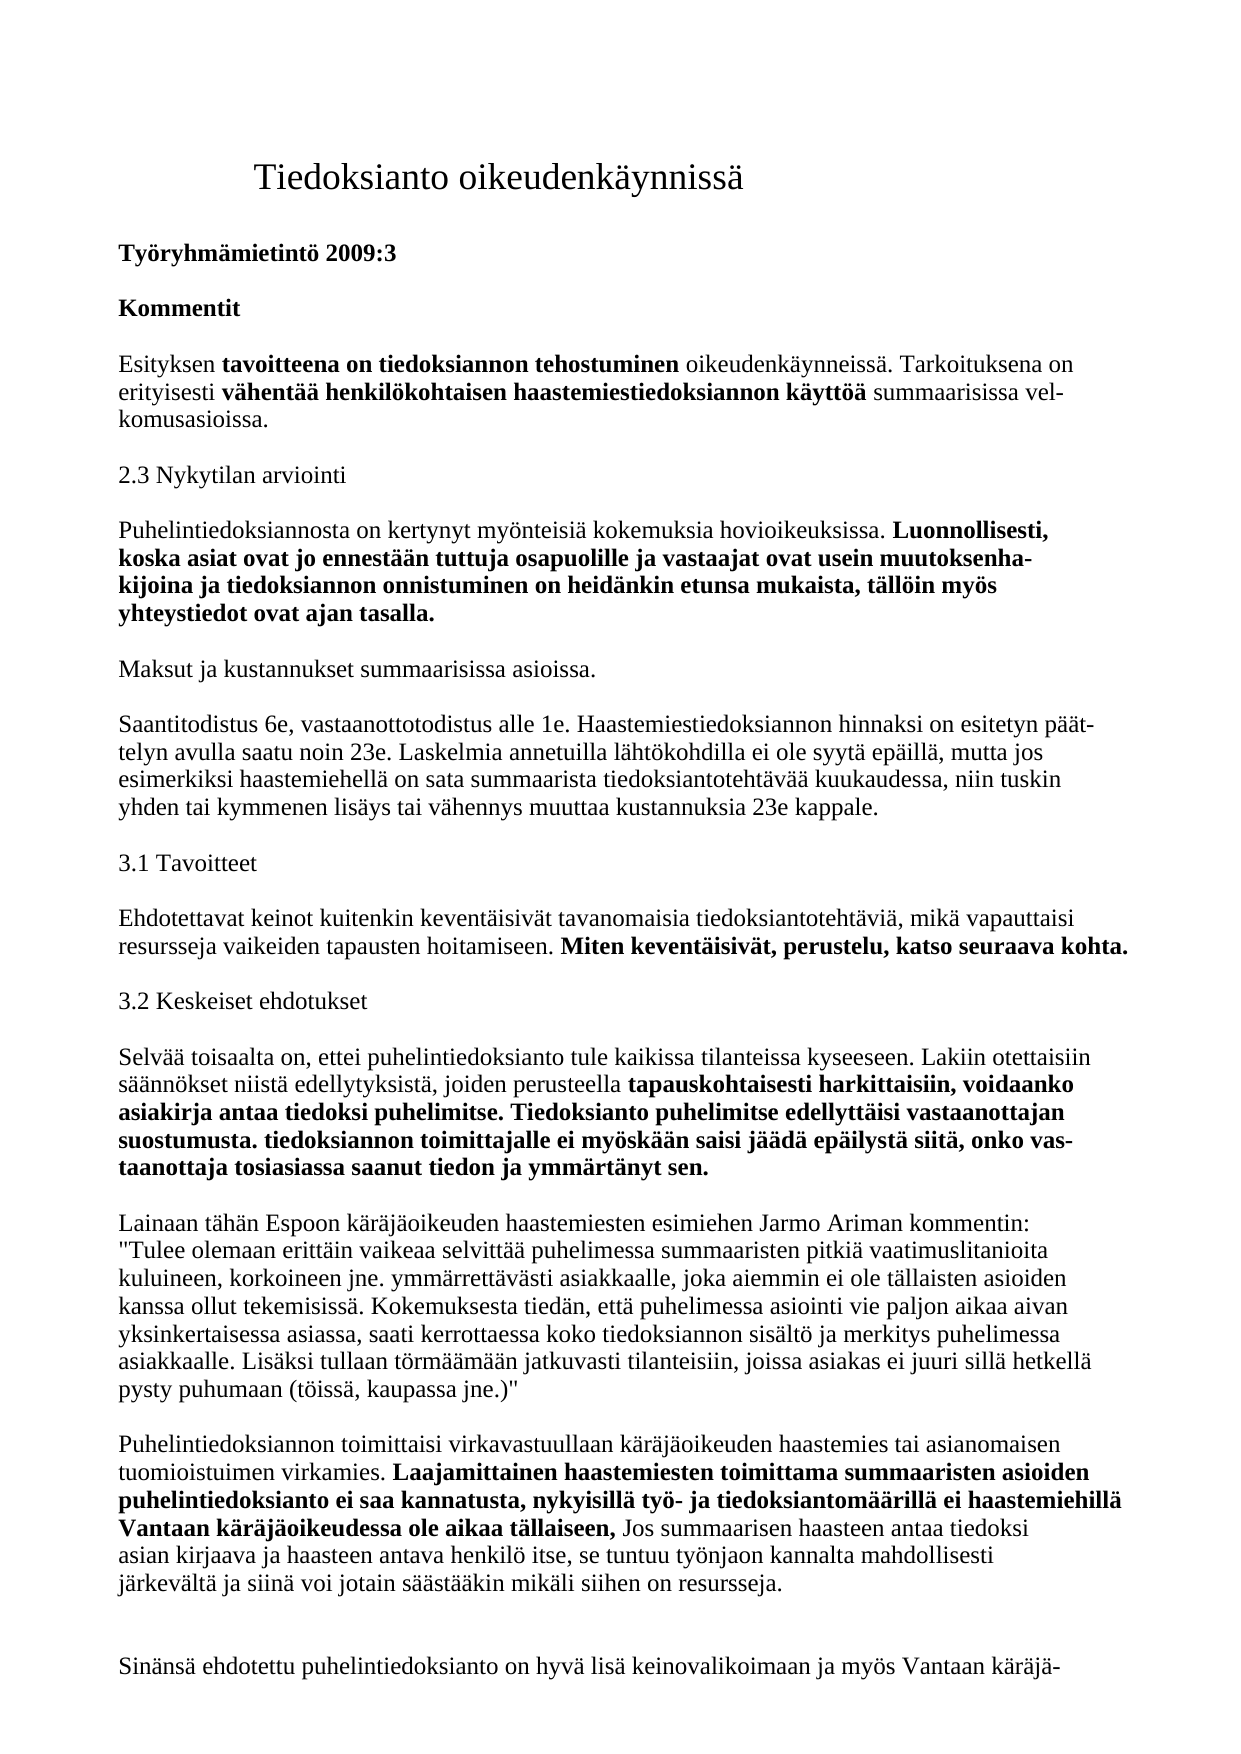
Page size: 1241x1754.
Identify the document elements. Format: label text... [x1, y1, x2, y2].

text 2.3 Nykytilan arviointi [118, 461, 1181, 488]
text taanottaja tosiasiassa saanut tiedon ja ymmärtänyt sen. [118, 1153, 1181, 1181]
text yksinkertaisessa asiassa, saati kerrottaessa koko tiedoksiannon sisältö ja merkitys puhelimessa [118, 1320, 1181, 1347]
text tuomioistuimen virkamies. Laajamittainen haastemiesten toimittama summaaristen asioiden [118, 1458, 1181, 1486]
text Lainaan tähän Espoon käräjäoikeuden haastemiesten esimiehen Jarmo Ariman kommentin: [118, 1209, 1181, 1237]
text 3.2 Keskeiset ehdotukset [118, 987, 1181, 1015]
text Saantitodistus 6e, vastaanottotodistus alle 1e. Haastemiestiedoksiannon hinnaksi on esitetyn päät- [118, 710, 1181, 738]
text Sinänsä ehdotettu puhelintiedoksianto on hyvä lisä keinovalikoimaan ja myös Vantaan käräjä- [118, 1652, 1181, 1680]
text puhelintiedoksianto ei saa kannatusta, nykyisillä työ- ja tiedoksiantomäärillä ei haastemiehillä [118, 1486, 1181, 1514]
text koska asiat ovat jo ennestään tuttuja osapuolille ja vastaajat ovat usein muutoksenha- [118, 544, 1181, 572]
text suostumusta. tiedoksiannon toimittajalle ei myöskään saisi jäädä epäilystä siitä, onko vas- [118, 1126, 1181, 1153]
text asian kirjaava ja haasteen antava henkilö itse, se tuntuu työnjaon kannalta mahdollisesti [118, 1541, 1181, 1569]
text resursseja vaikeiden tapausten hoitamiseen. Miten keventäisivät, perustelu, katso seuraava kohta. [118, 932, 1181, 959]
text säännökset niistä edellytyksistä, joiden perusteella tapauskohtaisesti harkittaisiin, voidaanko [118, 1070, 1181, 1098]
text Esityksen tavoitteena on tiedoksiannon tehostuminen oikeudenkäynneissä. Tarkoituksena on [118, 350, 1181, 378]
text asiakirja antaa tiedoksi puhelimitse. Tiedoksianto puhelimitse edellyttäisi vastaanottajan [118, 1098, 1181, 1126]
text erityisesti vähentää henkilökohtaisen haastemiestiedoksiannon käyttöä summaarisissa vel- [118, 378, 1181, 405]
text asiakkaalle. Lisäksi tullaan törmäämään jatkuvasti tilanteisiin, joissa asiakas ei juuri sillä hetkellä [118, 1347, 1181, 1375]
text 3.1 Tavoitteet [118, 849, 1181, 876]
text yhden tai kymmenen lisäys tai vähennys muuttaa kustannuksia 23e kappale. [118, 793, 1181, 821]
text kuluineen, korkoineen jne. ymmärrettävästi asiakkaalle, joka aiemmin ei ole tällaisten asioiden [118, 1264, 1181, 1292]
text Selvää toisaalta on, ettei puhelintiedoksianto tule kaikissa tilanteissa kyseeseen. Lakiin otettaisiin [118, 1043, 1181, 1070]
text Vantaan käräjäoikeudessa ole aikaa tällaiseen, Jos summaarisen haasteen antaa tiedoksi [118, 1514, 1181, 1541]
text järkevältä ja siinä voi jotain säästääkin mikäli siihen on resursseja. [118, 1569, 1181, 1597]
text kanssa ollut tekemisissä. Kokemuksesta tiedän, että puhelimessa asiointi vie paljon aikaa aivan [118, 1292, 1181, 1320]
text komusasioissa. [118, 405, 1181, 433]
text Ehdotettavat keinot kuitenkin keventäisivät tavanomaisia tiedoksiantotehtäviä, mikä vapauttaisi [118, 904, 1181, 932]
text pysty puhumaan (töissä, kaupassa jne.)" [118, 1375, 1181, 1403]
text Puhelintiedoksiannon toimittaisi virkavastuullaan käräjäoikeuden haastemies tai asianomaisen [118, 1431, 1181, 1458]
text kijoina ja tiedoksiannon onnistuminen on heidänkin etunsa mukaista, tällöin myös [118, 572, 1181, 599]
text esimerkiksi haastemiehellä on sata summaarista tiedoksiantotehtävää kuukaudessa, niin tuskin [118, 766, 1181, 793]
text telyn avulla saatu noin 23e. Laskelmia annetuilla lähtökohdilla ei ole syytä epäillä, mutta jos [118, 738, 1181, 766]
text Tiedoksianto oikeudenkäynnissä [118, 156, 1181, 198]
text Kommentit [118, 294, 1181, 322]
text Puhelintiedoksiannosta on kertynyt myönteisiä kokemuksia hovioikeuksissa. Luonnollisesti, [118, 516, 1181, 544]
text Työryhmämietintö 2009:3 [118, 239, 1181, 267]
text Maksut ja kustannukset summaarisissa asioissa. [118, 655, 1181, 682]
text yhteystiedot ovat ajan tasalla. [118, 599, 1181, 627]
text "Tulee olemaan erittäin vaikeaa selvittää puhelimessa summaaristen pitkiä vaatimuslitanioita [118, 1237, 1181, 1264]
